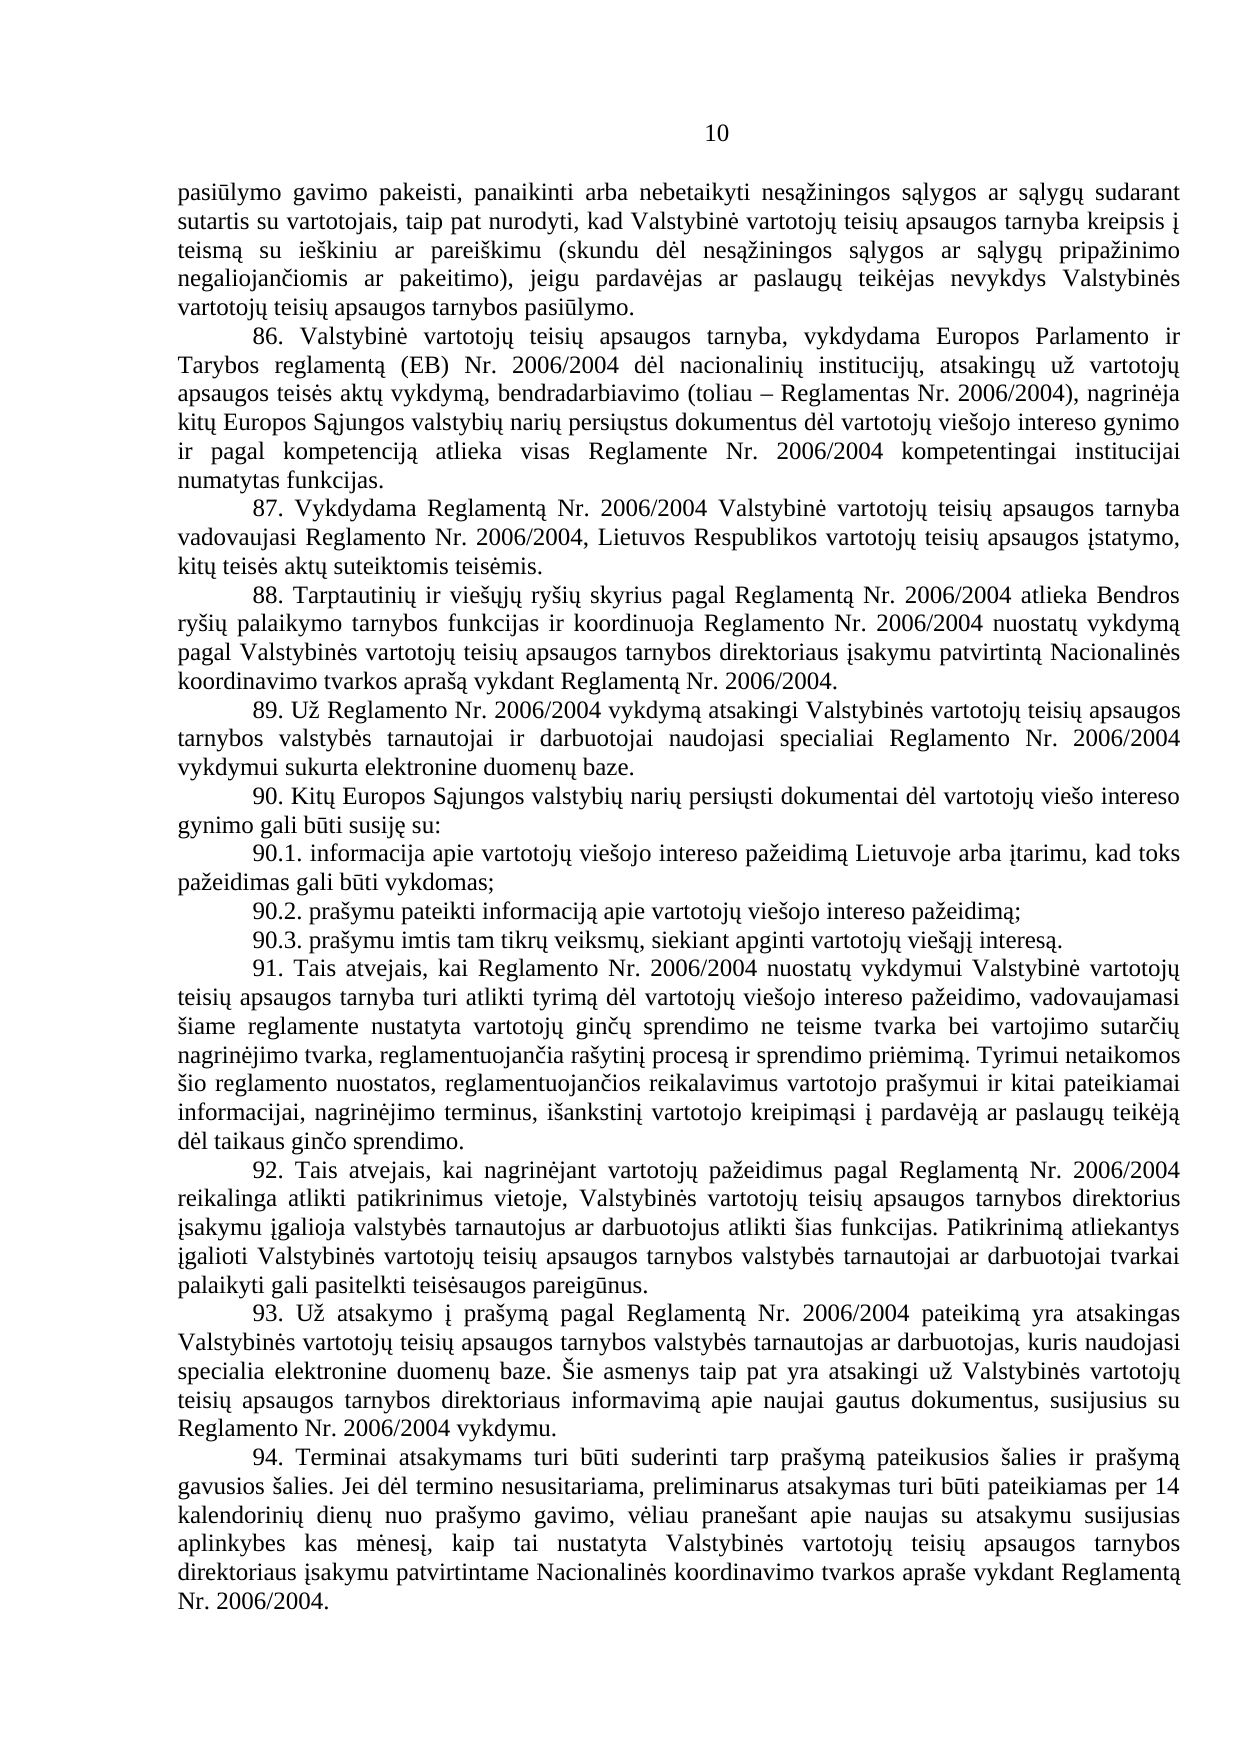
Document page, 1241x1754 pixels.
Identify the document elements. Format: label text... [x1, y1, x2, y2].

text 90.2. prašymu pateikti informaciją apie vartotojų viešojo intereso pažeidimą; [177, 896, 1181, 925]
text 92. Tais atvejais, kai nagrinėjant vartotojų pažeidimus pagal Reglamentą Nr. 2006/2004 reikalinga atlikti patikrinimus vietoje, Valstybinės vartotojų teisių apsaugos tarnybos direktorius įsakymu įgalioja valstybės tarnautojus ar darbuotojus atlikti šias funkcijas. Patikrinimą atliekantys įgalioti Valstybinės vartotojų teisių apsaugos tarnybos valstybės tarnautojai ar darbuotojai tvarkai palaikyti gali pasitelkti teisėsaugos pareigūnus. [177, 1155, 1181, 1298]
text pasiūlymo gavimo pakeisti, panaikinti arba nebetaikyti nesąžiningos sąlygos ar sąlygų sudarant sutartis su vartotojais, taip pat nurodyti, kad Valstybinė vartotojų teisių apsaugos tarnyba kreipsis į teismą su ieškiniu ar pareiškimu (skundu dėl nesąžiningos sąlygos ar sąlygų pripažinimo negaliojančiomis ar pakeitimo), jeigu pardavėjas ar paslaugų teikėjas nevykdys Valstybinės vartotojų teisių apsaugos tarnybos pasiūlymo. [177, 177, 1181, 321]
text 88. Tarptautinių ir viešųjų ryšių skyrius pagal Reglamentą Nr. 2006/2004 atlieka Bendros ryšių palaikymo tarnybos funkcijas ir koordinuoja Reglamento Nr. 2006/2004 nuostatų vykdymą pagal Valstybinės vartotojų teisių apsaugos tarnybos direktoriaus įsakymu patvirtintą Nacionalinės koordinavimo tvarkos aprašą vykdant Reglamentą Nr. 2006/2004. [177, 580, 1181, 695]
text 91. Tais atvejais, kai Reglamento Nr. 2006/2004 nuostatų vykdymui Valstybinė vartotojų teisių apsaugos tarnyba turi atlikti tyrimą dėl vartotojų viešojo intereso pažeidimo, vadovaujamasi šiame reglamente nustatyta vartotojų ginčų sprendimo ne teisme tvarka bei vartojimo sutarčių nagrinėjimo tvarka, reglamentuojančia rašytinį procesą ir sprendimo priėmimą. Tyrimui netaikomos šio reglamento nuostatos, reglamentuojančios reikalavimus vartotojo prašymui ir kitai pateikiamai informacijai, nagrinėjimo terminus, išankstinį vartotojo kreipimąsi į pardavėją ar paslaugų teikėją dėl taikaus ginčo sprendimo. [177, 953, 1181, 1155]
text 86. Valstybinė vartotojų teisių apsaugos tarnyba, vykdydama Europos Parlamento ir Tarybos reglamentą (EB) Nr. 2006/2004 dėl nacionalinių institucijų, atsakingų už vartotojų apsaugos teisės aktų vykdymą, bendradarbiavimo (toliau – Reglamentas Nr. 2006/2004), nagrinėja kitų Europos Sąjungos valstybių narių persiųstus dokumentus dėl vartotojų viešojo intereso gynimo ir pagal kompetenciją atlieka visas Reglamente Nr. 2006/2004 kompetentingai institucijai numatytas funkcijas. [177, 321, 1181, 493]
text 90.3. prašymu imtis tam tikrų veiksmų, siekiant apginti vartotojų viešąjį interesą. [177, 925, 1181, 953]
text 90.1. informacija apie vartotojų viešojo intereso pažeidimą Lietuvoje arba įtarimu, kad toks pažeidimas gali būti vykdomas; [177, 838, 1181, 896]
text 89. Už Reglamento Nr. 2006/2004 vykdymą atsakingi Valstybinės vartotojų teisių apsaugos tarnybos valstybės tarnautojai ir darbuotojai naudojasi specialiai Reglamento Nr. 2006/2004 vykdymui sukurta elektronine duomenų baze. [177, 695, 1181, 781]
text 93. Už atsakymo į prašymą pagal Reglamentą Nr. 2006/2004 pateikimą yra atsakingas Valstybinės vartotojų teisių apsaugos tarnybos valstybės tarnautojas ar darbuotojas, kuris naudojasi specialia elektronine duomenų baze. Šie asmenys taip pat yra atsakingi už Valstybinės vartotojų teisių apsaugos tarnybos direktoriaus informavimą apie naujai gautus dokumentus, susijusius su Reglamento Nr. 2006/2004 vykdymu. [177, 1298, 1181, 1442]
text 94. Terminai atsakymams turi būti suderinti tarp prašymą pateikusios šalies ir prašymą gavusios šalies. Jei dėl termino nesusitariama, preliminarus atsakymas turi būti pateikiamas per 14 kalendorinių dienų nuo prašymo gavimo, vėliau pranešant apie naujas su atsakymu susijusias aplinkybes kas mėnesį, kaip tai nustatyta Valstybinės vartotojų teisių apsaugos tarnybos direktoriaus įsakymu patvirtintame Nacionalinės koordinavimo tvarkos apraše vykdant Reglamentą Nr. 2006/2004. [177, 1442, 1181, 1615]
text 87. Vykdydama Reglamentą Nr. 2006/2004 Valstybinė vartotojų teisių apsaugos tarnyba vadovaujasi Reglamento Nr. 2006/2004, Lietuvos Respublikos vartotojų teisių apsaugos įstatymo, kitų teisės aktų suteiktomis teisėmis. [177, 493, 1181, 580]
text 90. Kitų Europos Sąjungos valstybių narių persiųsti dokumentai dėl vartotojų viešo intereso gynimo gali būti susiję su: [177, 781, 1181, 838]
